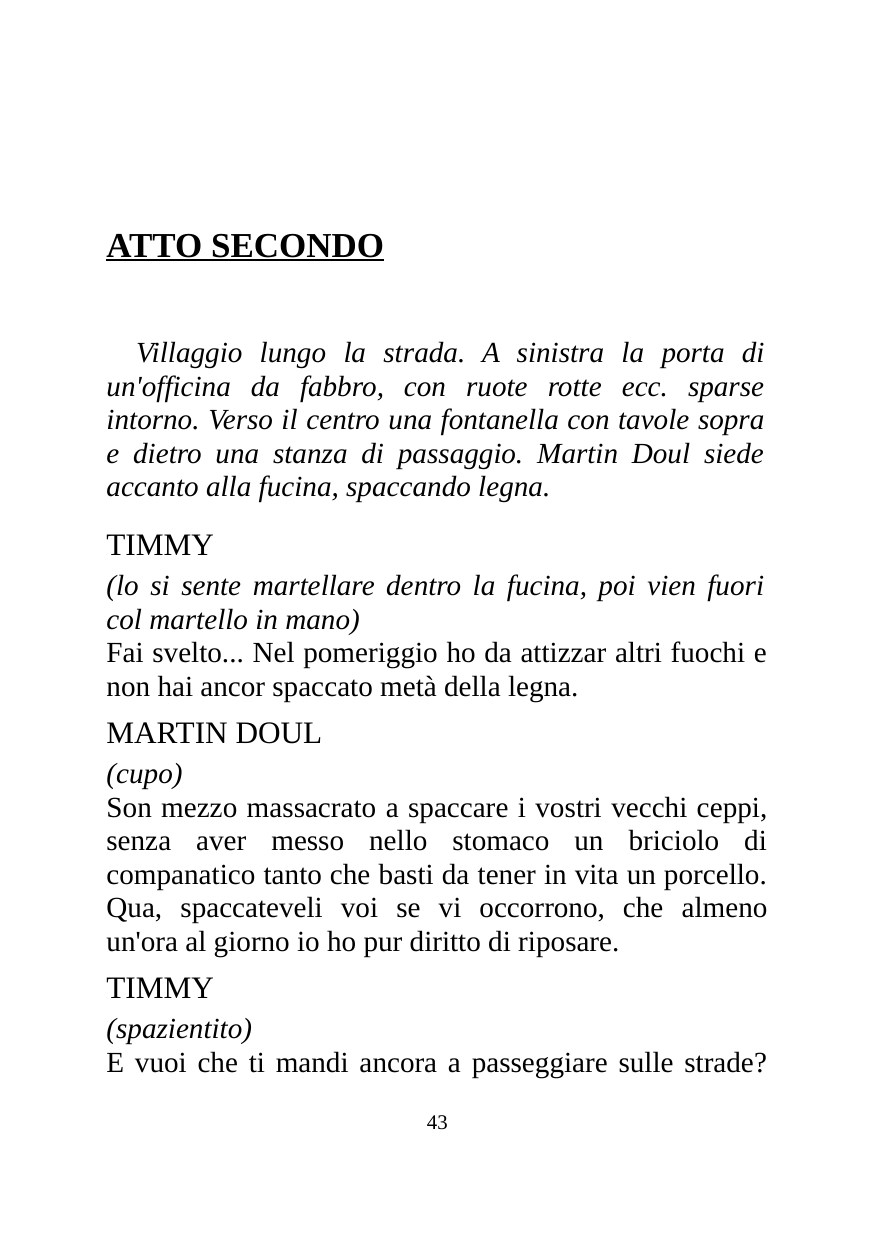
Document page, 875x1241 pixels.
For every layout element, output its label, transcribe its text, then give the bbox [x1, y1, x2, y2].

text (cupo) [106, 756, 768, 790]
text TIMMY [106, 969, 768, 1005]
text TIMMY [106, 527, 768, 563]
text E vuoi che ti mandi ancora a passeggiare sulle strade? [106, 1045, 768, 1078]
text MARTIN DOUL [106, 714, 768, 750]
text (lo si sente martellare dentro la fucina, poi vien fuori col martello in mano) [106, 568, 768, 636]
text Son mezzo massacrato a spaccare i vostri vecchi ceppi, senza aver messo nello stomaco un briciolo di companatico tanto che basti da tener in vita un porcello. Qua, spaccateveli voi se vi occorrono, che almeno un'ora al giorno io ho pur diritto di riposare. [106, 790, 768, 958]
text Villaggio lungo la strada. A sinistra la porta di un'officina da fabbro, con ruote rotte ecc. sparse intorno. Verso il centro una fontanella con tavole sopra e dietro una stanza di passaggio. Martin Doul siede accanto alla fucina, spaccando legna. [106, 335, 768, 503]
text Fai svelto... Nel pomeriggio ho da attizzar altri fuochi e non hai ancor spaccato metà della legna. [106, 636, 768, 703]
text (spazientito) [106, 1011, 768, 1045]
subtitle ATTO SECONDO [106, 224, 768, 264]
